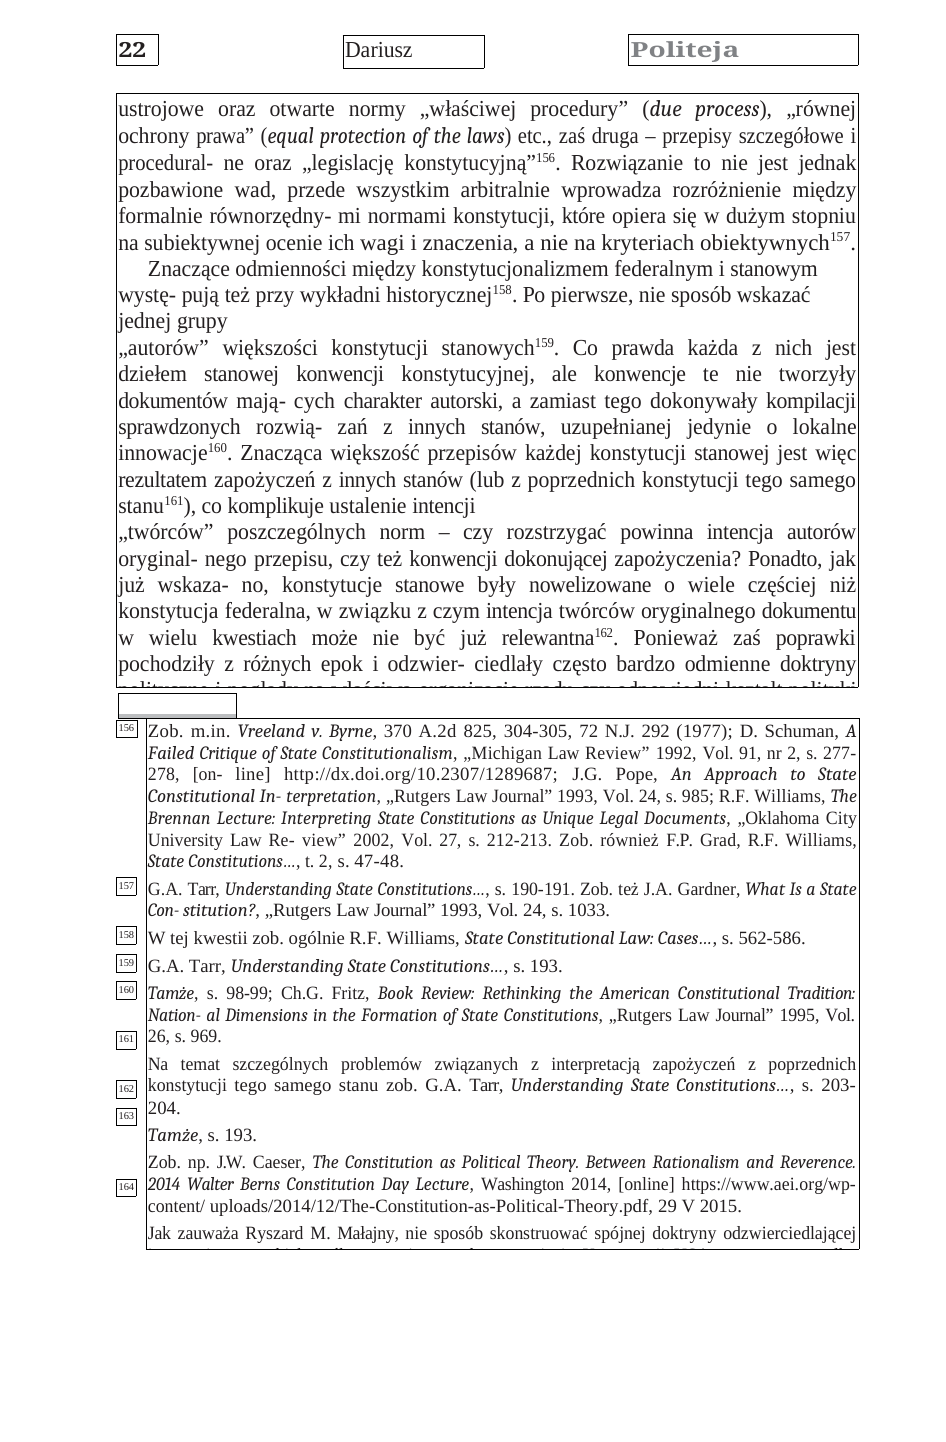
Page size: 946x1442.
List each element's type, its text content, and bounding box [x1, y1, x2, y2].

text 161 [118, 1033, 136, 1045]
text Tamże, s. 98-99; Ch.G. Fritz, Book Review: Rethinking the American Constitutional Tradition: Nation- al Dimensions in the Formation of State Constitutions, „Rutgers Law Journal” 1995, Vol. 26, s. 969. [148, 982, 856, 1047]
text Znaczące odmienności między konstytucjonalizmem federalnym i stanowym wystę- pują też przy wykładni historycznej158. Po pierwsze, nie sposób wskazać jednej grupy [118, 255, 857, 334]
text 157 [118, 880, 136, 892]
text ustrojowe oraz otwarte normy „właściwej procedury” (due process), „równej ochrony prawa” (equal protection of the laws) etc., zaś druga – przepisy szczegółowe i procedural- ne oraz „legislację konstytucyjną”156. Rozwiązanie to nie jest jednak pozbawione wad, przede wszystkim arbitralnie wprowadza rozróżnienie między formalnie równorzędny- mi normami konstytucji, które opiera się w dużym stopniu na subiektywnej ocenie ich wagi i znaczenia, a nie na kryteriach obiektywnych157. [118, 95, 856, 255]
text Zob. np. J.W. Caeser, The Constitution as Political Theory. Between Rationalism and Reverence. 2014 Walter Berns Constitution Day Lecture, Washington 2014, [online] https://www.aei.org/wp-content/ uploads/2014/12/The-Constitution-as-Political-Theory.pdf, 29 V 2015. [148, 1151, 856, 1216]
text G.A. Tarr, Understanding State Constitutions…, s. 193. [148, 954, 859, 977]
text 160 [118, 984, 136, 996]
text Tamże, s. 193. [148, 1123, 859, 1146]
text 158 [118, 929, 136, 941]
text „autorów” większości konstytucji stanowych159. Co prawda każda z nich jest dziełem stanowej konwencji konstytucyjnej, ale konwencje te nie tworzyły dokumentów mają- cych charakter autorski, a zamiast tego dokonywały kompilacji sprawdzonych rozwią- zań z innych stanów, uzupełnianej jedynie o lokalne innowacje160. Znacząca większość przepisów każdej konstytucji stanowej jest więc rezultatem zapożyczeń z innych stanów (lub z poprzednich konstytucji tego samego stanu161), co komplikuje ustalenie intencji [118, 334, 856, 518]
text Zob. m.in. Vreeland v. Byrne, 370 A.2d 825, 304-305, 72 N.J. 292 (1977); D. Schuman, A Failed Critique of State Constitutionalism, „Michigan Law Review” 1992, Vol. 91, nr 2, s. 277-278, [on- line] http://dx.doi.org/10.2307/1289687; J.G. Pope, An Approach to State Constitutional In- terpretation, „Rutgers Law Journal” 1993, Vol. 24, s. 985; R.F. Williams, The Brennan Lecture: Interpreting State Constitutions as Unique Legal Documents, „Oklahoma City University Law Re- view” 2002, Vol. 27, s. 212-213. Zob. również F.P. Grad, R.F. Williams, State Constitutions…, t. 2, s. 47-48. [148, 720, 857, 872]
text Na temat szczególnych problemów związanych z interpretacją zapożyczeń z poprzednich konstytucji tego samego stanu zob. G.A. Tarr, Understanding State Constitutions…, s. 203-204. [148, 1053, 856, 1118]
text 163 [118, 1110, 136, 1122]
text 159 [118, 956, 136, 968]
text Dariusz Stolicki [345, 37, 484, 68]
text G.A. Tarr, Understanding State Constitutions…, s. 190-191. Zob. też J.A. Gardner, What Is a State Con- stitution?, „Rutgers Law Journal” 1993, Vol. 24, s. 1033. [148, 878, 856, 921]
text Jak zauważa Ryszard M. Małajny, nie sposób skonstruować spójnej doktryny odzwierciedlającej in- tencje wszystkich osób zaangażowanych w przyjęcie Konstytucji USA – czy nawet tylko wszystkich członków konwencji filadelfijskiej. Można jednak rozpatrywać pewien wspólny mianownik poglądów [148, 1222, 856, 1248]
text Politeja 3(48)/2017 [630, 35, 858, 65]
text W tej kwestii zob. ogólnie R.F. Williams, State Constitutional Law: Cases…, s. 562-586. [148, 927, 859, 949]
text 162 [118, 1082, 136, 1094]
text „twórców” poszczególnych norm – czy rozstrzygać powinna intencja autorów oryginal- nego przepisu, czy też konwencji dokonującej zapożyczenia? Ponadto, jak już wskaza- no, konstytucje stanowe były nowelizowane o wiele częściej niż konstytucja federalna, w związku z czym intencja twórców oryginalnego dokumentu w wielu kwestiach może nie być już relewantna162. Ponieważ zaś poprawki pochodziły z różnych epok i odzwier- ciedlały często bardzo odmienne doktryny polityczne i poglądy na właściwą organizację rządu czy odpowiedni kształt polityki publicznej, nie sposób odwoływać się – jak często czyni się to przy interpretacji konstytucji federalnej163 – do chociaż w miarę jednolitej164 [118, 518, 856, 687]
text 156 [118, 722, 137, 734]
text 226 [118, 35, 158, 65]
text 164 [118, 1181, 136, 1193]
